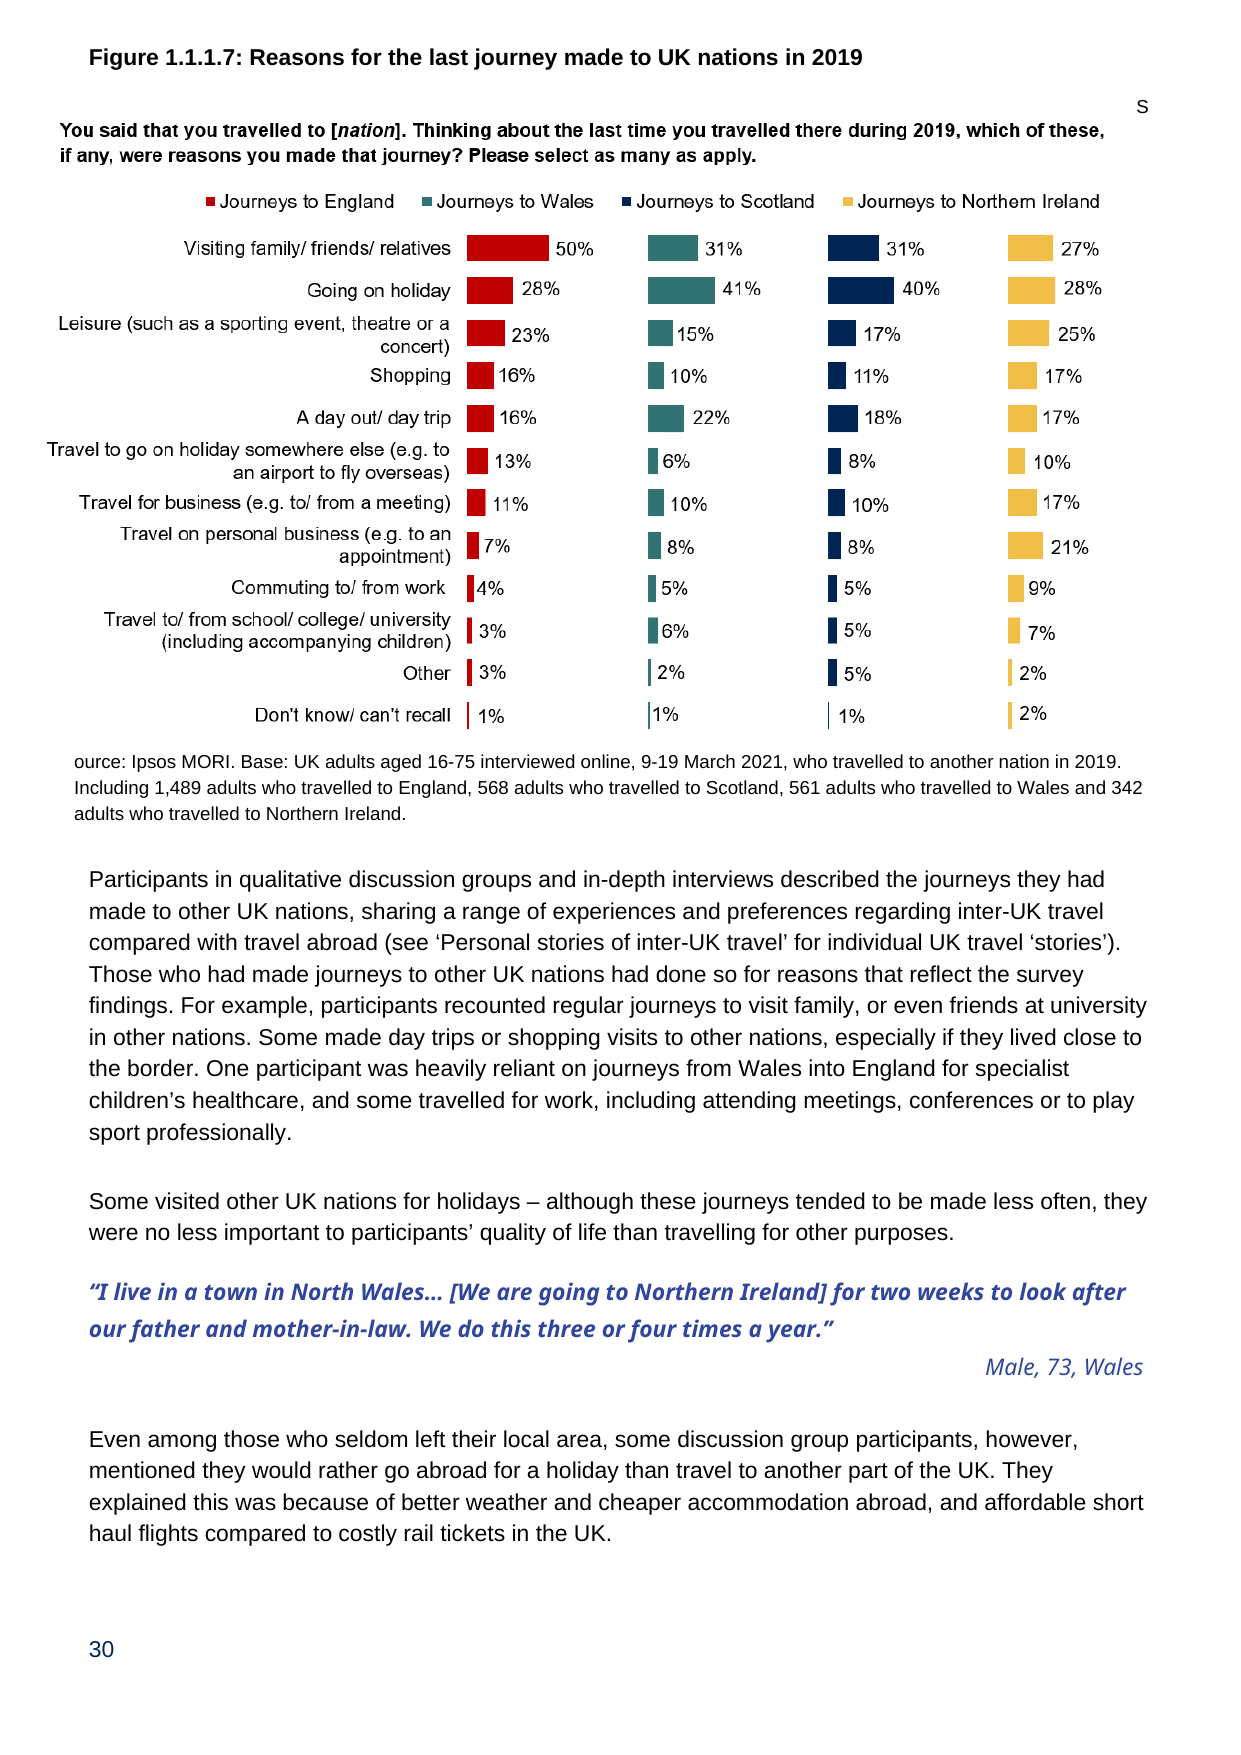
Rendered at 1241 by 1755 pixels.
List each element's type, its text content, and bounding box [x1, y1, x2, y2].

list Even among those who seldom left their local area, some discussion group participants, however, mentioned they would rather go abroad for a holiday than travel to another part of the UK. They explained this was because of better weather and cheaper accommodation abroad, and affordable short haul flights compared to costly rail tickets in the UK. [89, 1426, 1152, 1547]
text Male, 73, Wales [89, 1351, 1152, 1382]
list Source: Ipsos MORI. Base: UK adults aged 16-75 interviewed online, 9-19 March 2021, who travelled to another nation in 2019. Including 1,489 adults who travelled to England, 568 adults who travelled to Scotland, 561 adults who travelled to Wales and 342 adults who travelled to Northern Ireland. [44, 96, 1152, 824]
list Reasons for the last journey made to UK nations in 2019 [89, 44, 1152, 71]
list Some visited other UK nations for holidays – although these journeys tended to be made less often, they were no less important to participants’ quality of life than travelling for other purposes. [89, 1188, 1152, 1246]
text “I live in a town in North Wales… [We are going to Northern Ireland] for two weeks to look after our father and mother-in-law. We do this three or four times a year.” [89, 1276, 1152, 1344]
list Participants in qualitative discussion groups and in-depth interviews described the journeys they had made to other UK nations, sharing a range of experiences and preferences regarding inter-UK travel compared with travel abroad (see ‘Personal stories of inter-UK travel’ for individual UK travel ‘stories’). Those who had made journeys to other UK nations had done so for reasons that reflect the survey findings. For example, participants recounted regular journeys to visit family, or even friends at university in other nations. Some made day trips or shopping visits to other nations, especially if they lived close to the border. One participant was heavily reliant on journeys from Wales into England for specialist children’s healthcare, and some travelled for work, including attending meetings, conferences or to play sport professionally. [89, 866, 1152, 1145]
